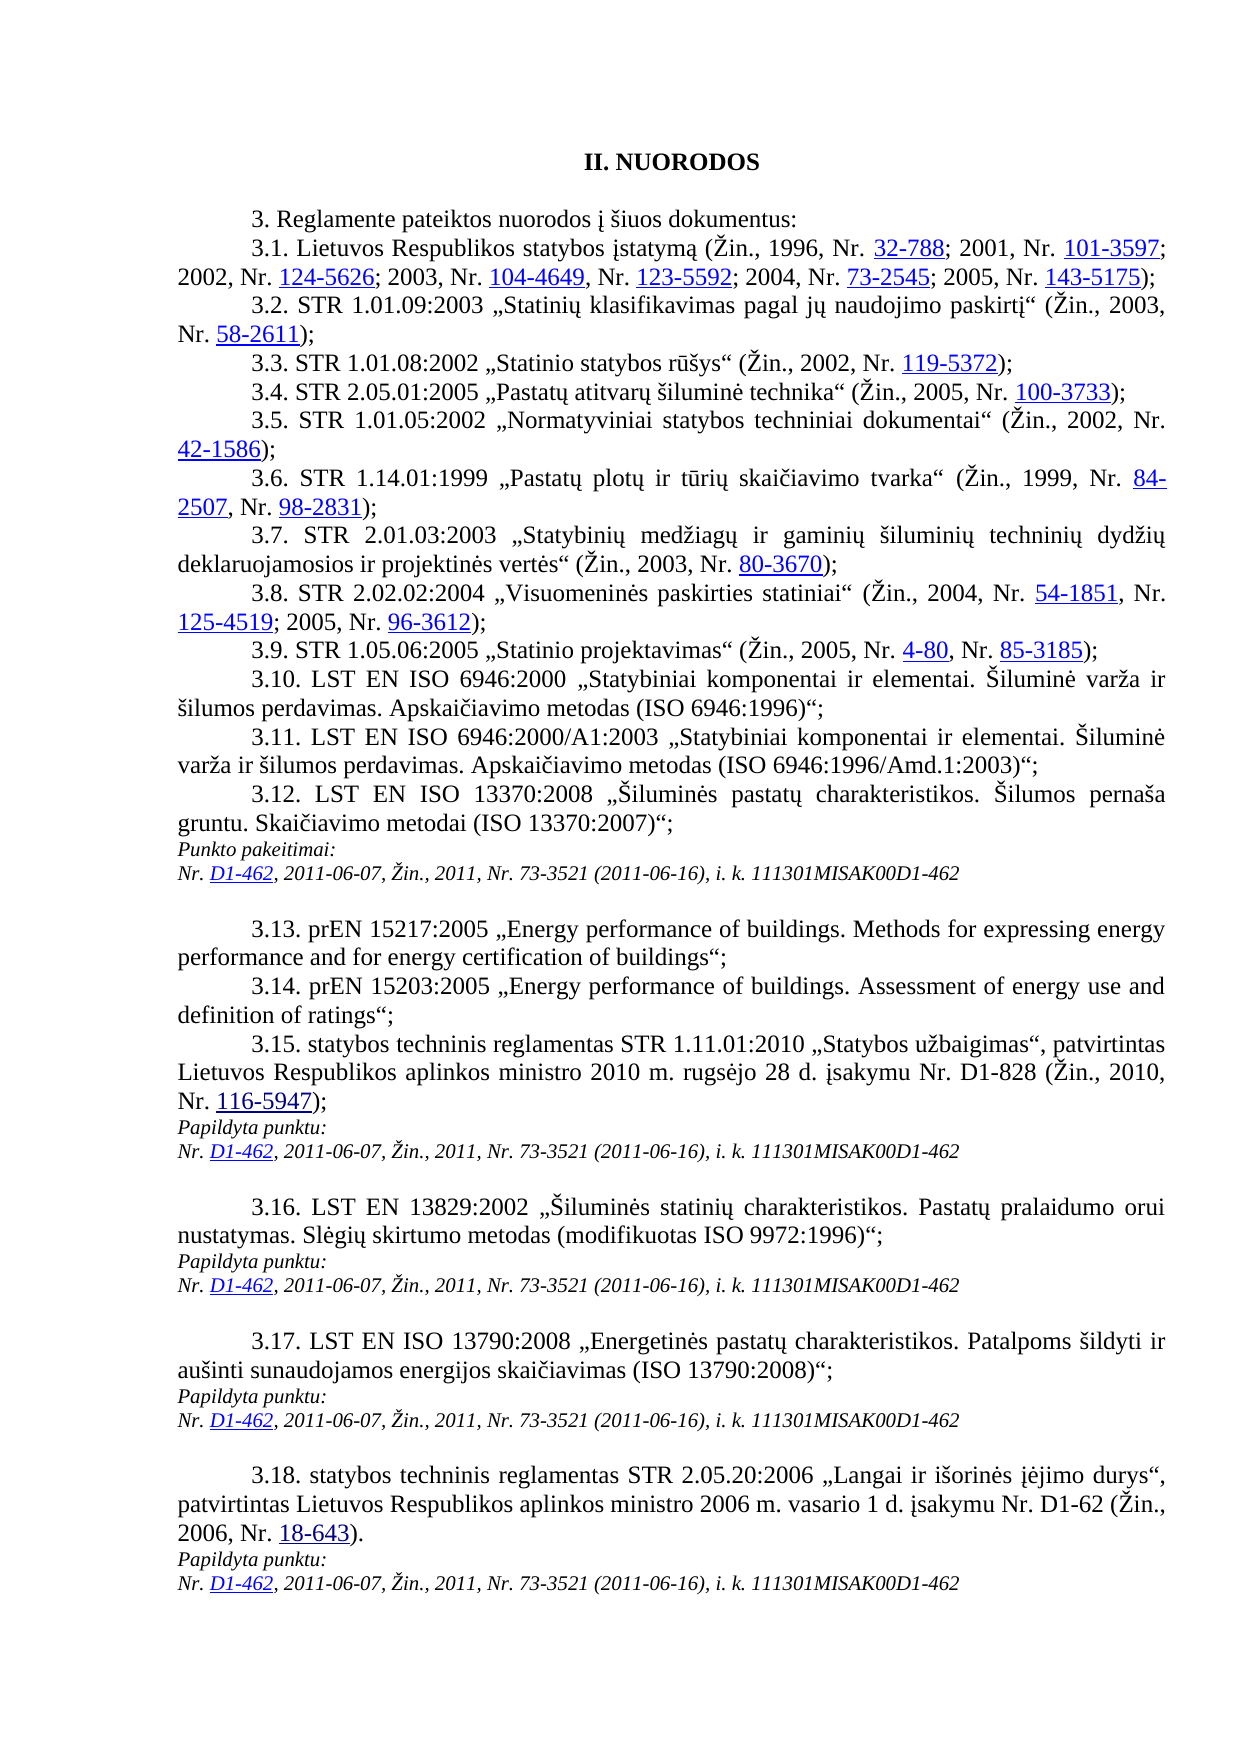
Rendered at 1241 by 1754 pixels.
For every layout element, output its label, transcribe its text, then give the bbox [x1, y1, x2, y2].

text 3.4. STR 2.05.01:2005 „Pastatų atitvarų šiluminė technika“ (Žin., 2005, Nr. 100-3733); [177, 377, 1166, 406]
text Papildyta punktu: [177, 1249, 1166, 1273]
text Nr. D1-462, 2011-06-07, Žin., 2011, Nr. 73-3521 (2011-06-16), i. k. 111301MISAK00D1-462 [177, 1408, 1166, 1432]
text II. Nuorodos [177, 147, 1166, 176]
text 3.5. STR 1.01.05:2002 „Normatyviniai statybos techniniai dokumentai“ (Žin., 2002, Nr. 42-1586); [177, 406, 1166, 463]
text Papildyta punktu: [177, 1384, 1166, 1408]
text 3.12. LST EN ISO 13370:2008 „Šiluminės pastatų charakteristikos. Šilumos pernaša gruntu. Skaičiavimo metodai (ISO 13370:2007)“; [177, 779, 1166, 837]
text 3.8. STR 2.02.02:2004 „Visuomeninės paskirties statiniai“ (Žin., 2004, Nr. 54-1851, Nr. 125-4519; 2005, Nr. 96-3612); [177, 578, 1166, 636]
text Punkto pakeitimai: [177, 837, 1166, 861]
text 3. Reglamente pateiktos nuorodos į šiuos dokumentus: [177, 204, 1166, 233]
text 3.11. LST EN ISO 6946:2000/A1:2003 „Statybiniai komponentai ir elementai. Šiluminė varža ir šilumos perdavimas. Apskaičiavimo metodas (ISO 6946:1996/Amd.1:2003)“; [177, 722, 1166, 779]
text 3.9. STR 1.05.06:2005 „Statinio projektavimas“ (Žin., 2005, Nr. 4-80, Nr. 85-3185); [177, 636, 1166, 664]
text 3.16. LST EN 13829:2002 „Šiluminės statinių charakteristikos. Pastatų pralaidumo orui nustatymas. Slėgių skirtumo metodas (modifikuotas ISO 9972:1996)“; [177, 1192, 1166, 1249]
text 3.15. statybos techninis reglamentas STR 1.11.01:2010 „Statybos užbaigimas“, patvirtintas Lietuvos Respublikos aplinkos ministro 2010 m. rugsėjo 28 d. įsakymu Nr. D1-828 (Žin., 2010, Nr. 116-5947); [177, 1029, 1166, 1115]
text 3.7. STR 2.01.03:2003 „Statybinių medžiagų ir gaminių šiluminių techninių dydžių deklaruojamosios ir projektinės vertės“ (Žin., 2003, Nr. 80-3670); [177, 521, 1166, 578]
text Nr. D1-462, 2011-06-07, Žin., 2011, Nr. 73-3521 (2011-06-16), i. k. 111301MISAK00D1-462 [177, 1571, 1166, 1595]
text 3.13. prEN 15217:2005 „Energy performance of buildings. Methods for expressing energy performance and for energy certification of buildings“; [177, 914, 1166, 971]
text 3.1. Lietuvos Respublikos statybos įstatymą (Žin., 1996, Nr. 32-788; 2001, Nr. 101-3597; 2002, Nr. 124-5626; 2003, Nr. 104-4649, Nr. 123-5592; 2004, Nr. 73-2545; 2005, Nr. 143-5175); [177, 233, 1166, 291]
text 3.18. statybos techninis reglamentas STR 2.05.20:2006 „Langai ir išorinės įėjimo durys“, patvirtintas Lietuvos Respublikos aplinkos ministro 2006 m. vasario 1 d. įsakymu Nr. D1-62 (Žin., 2006, Nr. 18-643). [177, 1461, 1166, 1547]
text Papildyta punktu: [177, 1547, 1166, 1571]
text Papildyta punktu: [177, 1115, 1166, 1139]
text Nr. D1-462, 2011-06-07, Žin., 2011, Nr. 73-3521 (2011-06-16), i. k. 111301MISAK00D1-462 [177, 1273, 1166, 1297]
text 3.17. LST EN ISO 13790:2008 „Energetinės pastatų charakteristikos. Patalpoms šildyti ir aušinti sunaudojamos energijos skaičiavimas (ISO 13790:2008)“; [177, 1326, 1166, 1384]
text 3.6. STR 1.14.01:1999 „Pastatų plotų ir tūrių skaičiavimo tvarka“ (Žin., 1999, Nr. 84-2507, Nr. 98-2831); [177, 463, 1166, 521]
text 3.2. STR 1.01.09:2003 „Statinių klasifikavimas pagal jų naudojimo paskirtį“ (Žin., 2003, Nr. 58-2611); [177, 291, 1166, 348]
text 3.3. STR 1.01.08:2002 „Statinio statybos rūšys“ (Žin., 2002, Nr. 119-5372); [177, 348, 1166, 377]
text 3.14. prEN 15203:2005 „Energy performance of buildings. Assessment of energy use and definition of ratings“; [177, 971, 1166, 1029]
text Nr. D1-462, 2011-06-07, Žin., 2011, Nr. 73-3521 (2011-06-16), i. k. 111301MISAK00D1-462 [177, 1139, 1166, 1163]
text 3.10. LST EN ISO 6946:2000 „Statybiniai komponentai ir elementai. Šiluminė varža ir šilumos perdavimas. Apskaičiavimo metodas (ISO 6946:1996)“; [177, 664, 1166, 722]
text Nr. D1-462, 2011-06-07, Žin., 2011, Nr. 73-3521 (2011-06-16), i. k. 111301MISAK00D1-462 [177, 861, 1166, 885]
